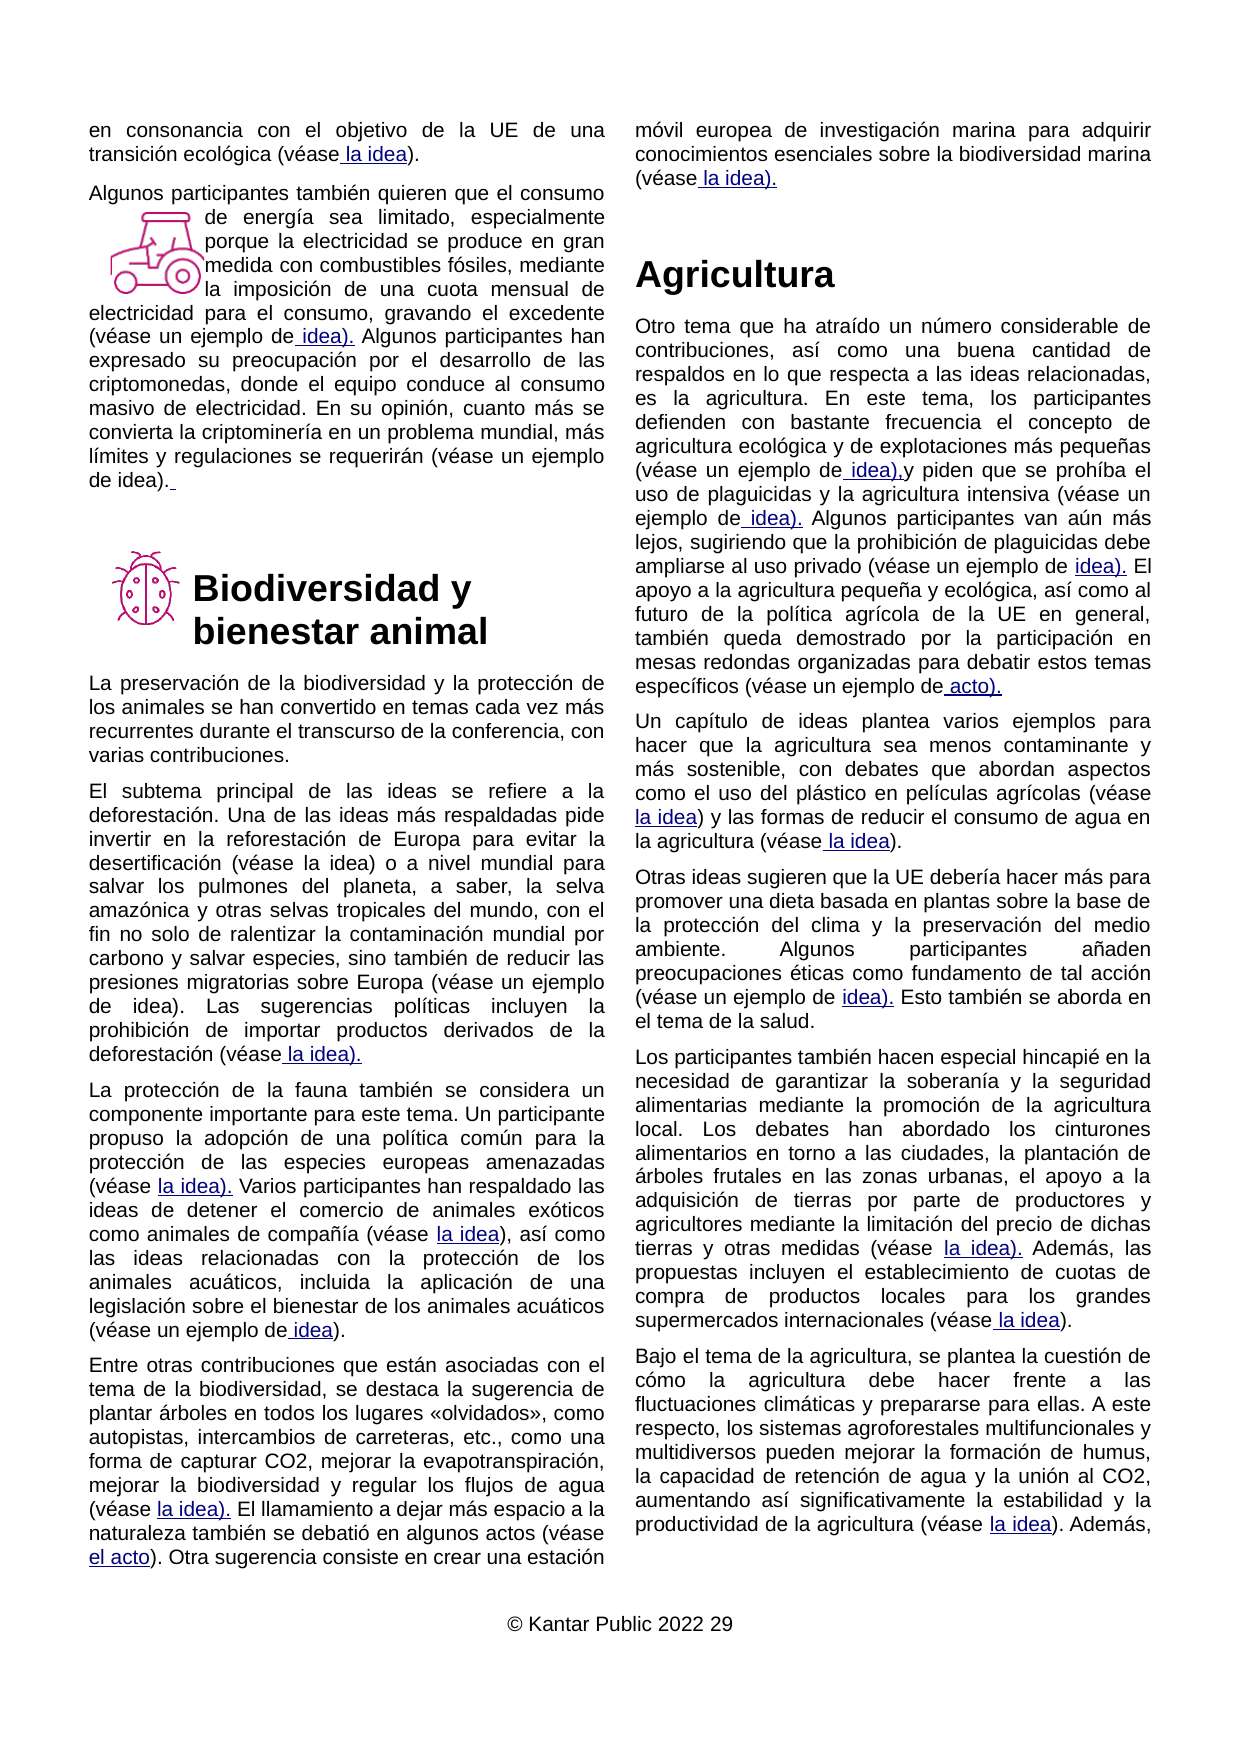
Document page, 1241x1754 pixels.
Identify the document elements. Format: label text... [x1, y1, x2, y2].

text Bajo el tema de la agricultura, se plantea la cuestión de cómo la agricultura debe hacer frente a las fluctuaciones climáticas y prepararse para ellas. A este respecto, los sistemas agroforestales multifuncionales y multidiversos pueden mejorar la formación de humus, la capacidad de retención de agua y la unión al CO2, aumentando así significativamente la estabilidad y la productividad de la agricultura (véase la idea). Además, [635, 1344, 1152, 1536]
text Otro tema que ha atraído un número considerable de contribuciones, así como una buena cantidad de respaldos en lo que respecta a las ideas relacionadas, es la agricultura. En este tema, los participantes defienden con bastante frecuencia el concepto de agricultura ecológica y de explotaciones más pequeñas (véase un ejemplo de idea),y piden que se prohíba el uso de plaguicidas y la agricultura intensiva (véase un ejemplo de idea). Algunos participantes van aún más lejos, sugiriendo que la prohibición de plaguicidas debe ampliarse al uso privado (véase un ejemplo de idea). El apoyo a la agricultura pequeña y ecológica, así como al futuro de la política agrícola de la UE en general, también queda demostrado por la participación en mesas redondas organizadas para debatir estos temas específicos (véase un ejemplo de acto). [635, 314, 1152, 697]
text La protección de la fauna también se considera un componente importante para este tema. Un participante propuso la adopción de una política común para la protección de las especies europeas amenazadas (véase la idea). Varios participantes han respaldado las ideas de detener el comercio de animales exóticos como animales de compañía (véase la idea), así como las ideas relacionadas con la protección de los animales acuáticos, incluida la aplicación de una legislación sobre el bienestar de los animales acuáticos (véase un ejemplo de idea). [88, 1078, 605, 1341]
text móvil europea de investigación marina para adquirir conocimientos esenciales sobre la biodiversidad marina (véase la idea). [635, 118, 1152, 190]
text El subtema principal de las ideas se refiere a la deforestación. Una de las ideas más respaldadas pide invertir en la reforestación de Europa para evitar la desertificación (véase la idea) o a nivel mundial para salvar los pulmones del planeta, a saber, la selva amazónica y otras selvas tropicales del mundo, con el fin no solo de ralentizar la contaminación mundial por carbono y salvar especies, sino también de reducir las presiones migratorias sobre Europa (véase un ejemplo de idea). Las sugerencias políticas incluyen la prohibición de importar productos derivados de la deforestación (véase la idea). [88, 778, 605, 1066]
picture [98, 542, 193, 636]
subtitle Biodiversidad y bienestar animal [88, 566, 605, 652]
text Otras ideas sugieren que la UE debería hacer más para promover una dieta basada en plantas sobre la base de la protección del clima y la preservación del medio ambiente. Algunos participantes añaden preocupaciones éticas como fundamento de tal acción (véase un ejemplo de idea). Esto también se aborda en el tema de la salud. [635, 865, 1152, 1033]
text Los participantes también hacen especial hincapié en la necesidad de garantizar la soberanía y la seguridad alimentarias mediante la promoción de la agricultura local. Los debates han abordado los cinturones alimentarios en torno a las ciudades, la plantación de árboles frutales en las zonas urbanas, el apoyo a la adquisición de tierras por parte de productores y agricultores mediante la limitación del precio de dichas tierras y otras medidas (véase la idea). Además, las propuestas incluyen el establecimiento de cuotas de compra de productos locales para los grandes supermercados internacionales (véase la idea). [635, 1044, 1152, 1332]
text en consonancia con el objetivo de la UE de una transición ecológica (véase la idea). [88, 118, 605, 166]
subtitle Agricultura [635, 253, 1152, 296]
text Algunos participantes también quieren que el consumo de energía sea limitado, especialmente porque la electricidad se produce en gran medida con combustibles fósiles, mediante la imposición de una cuota mensual de electricidad para el consumo, gravando el excedente (véase un ejemplo de idea). Algunos participantes han expresado su preocupación por el desarrollo de las criptomonedas, donde el equipo conduce al consumo masivo de electricidad. En su opinión, cuanto más se convierta la criptominería en un problema mundial, más límites y regulaciones se requerirán (véase un ejemplo de idea). [88, 181, 605, 492]
text Entre otras contribuciones que están asociadas con el tema de la biodiversidad, se destaca la sugerencia de plantar árboles en todos los lugares «olvidados», como autopistas, intercambios de carreteras, etc., como una forma de capturar CO2, mejorar la evapotranspiración, mejorar la biodiversidad y regular los flujos de agua (véase la idea). El llamamiento a dejar más espacio a la naturaleza también se debatió en algunos actos (véase el acto). Otra sugerencia consiste en crear una estación [88, 1353, 605, 1569]
text La preservación de la biodiversidad y la protección de los animales se han convertido en temas cada vez más recurrentes durante el transcurso de la conferencia, con varias contribuciones. [88, 671, 605, 767]
text Un capítulo de ideas plantea varios ejemplos para hacer que la agricultura sea menos contaminante y más sostenible, con debates que abordan aspectos como el uso del plástico en películas agrícolas (véase la idea) y las formas de reducir el consumo de agua en la agricultura (véase la idea). [635, 709, 1152, 853]
picture [110, 212, 205, 294]
